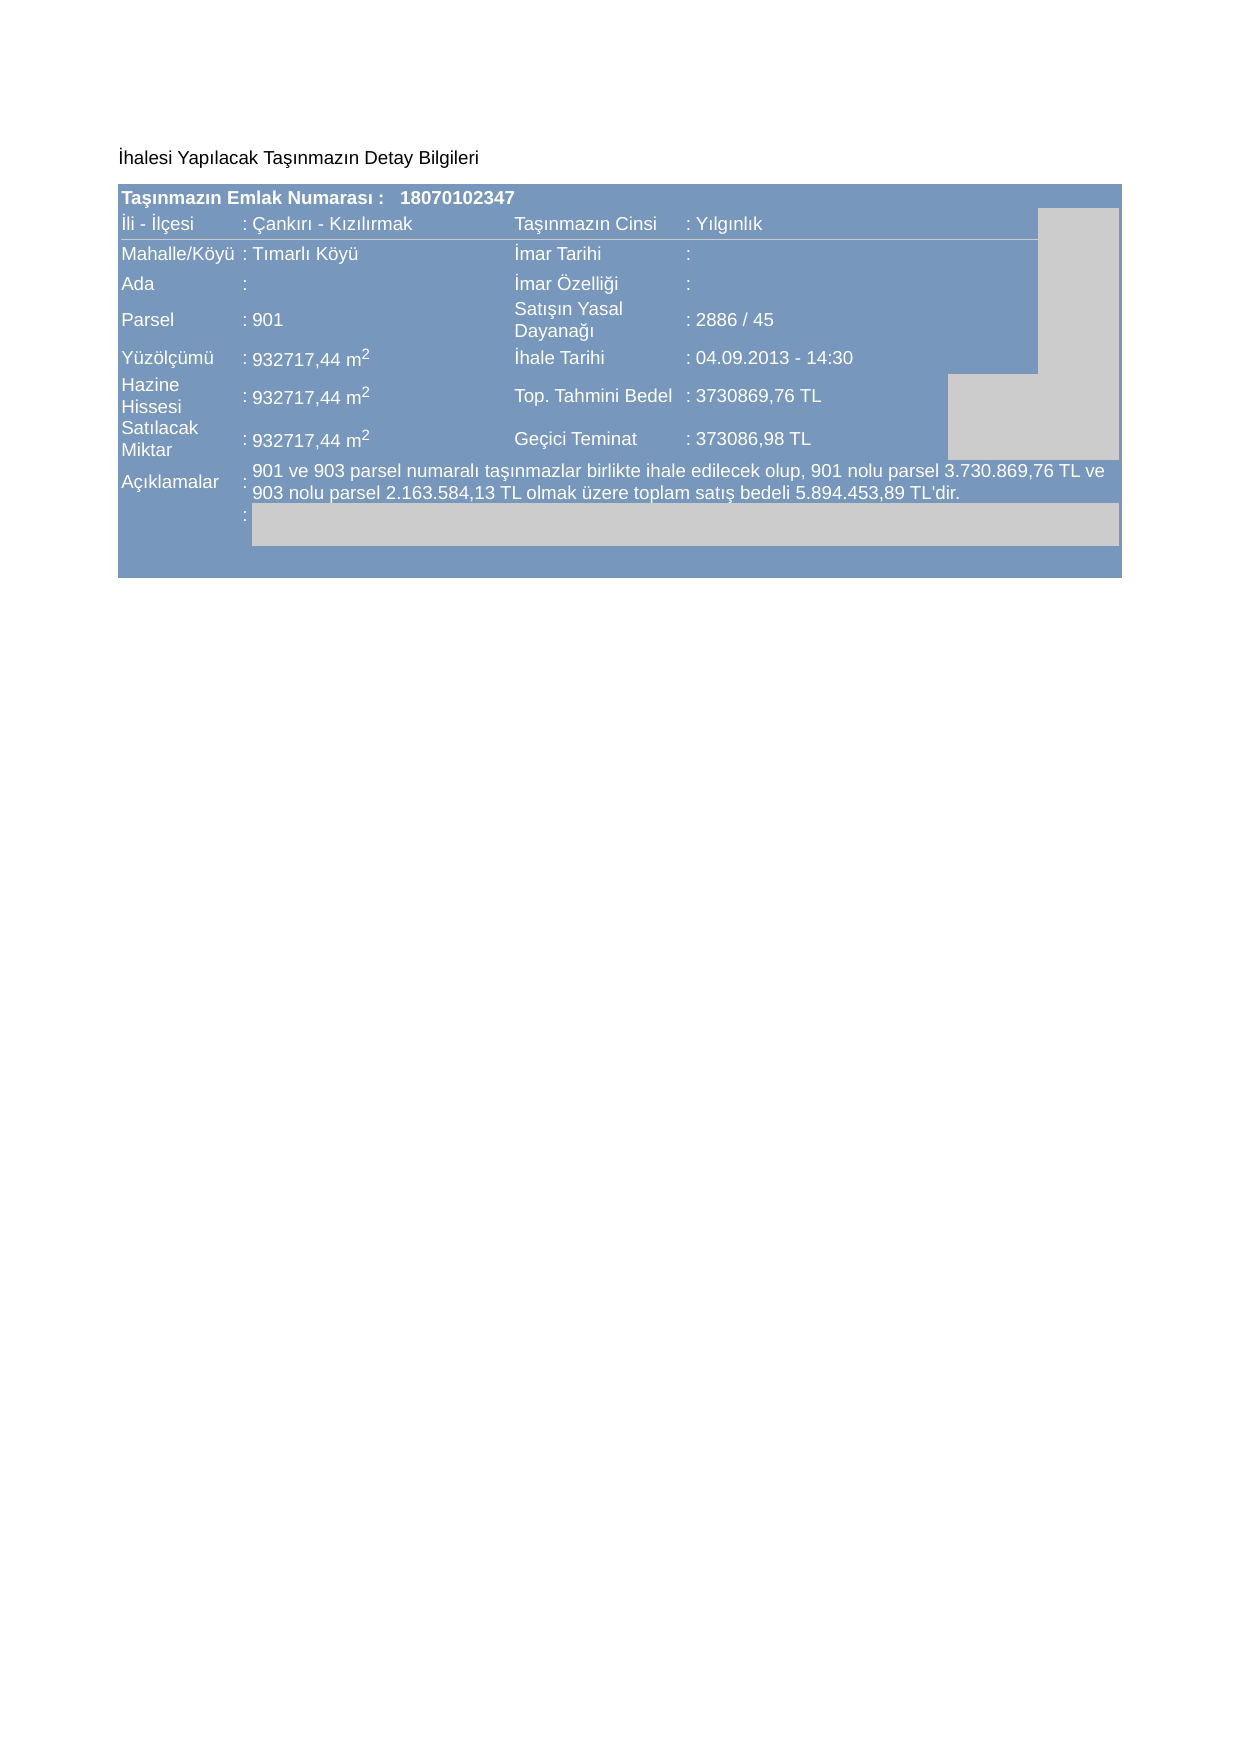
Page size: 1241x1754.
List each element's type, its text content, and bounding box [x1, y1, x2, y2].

table_cell Hazine Hissesi [121, 374, 242, 417]
table_cell : [686, 268, 696, 298]
table_cell : [242, 503, 252, 546]
table_cell [1038, 374, 1119, 417]
table_cell Tımarlı Köyü [252, 240, 504, 268]
table_cell Satılacak Miktar [121, 417, 242, 460]
table_header [118, 169, 1122, 184]
table_cell [1038, 417, 1119, 460]
table_cell : [242, 341, 252, 374]
table_cell : [242, 268, 252, 298]
table_cell [118, 618, 1122, 622]
table_cell [118, 578, 1122, 589]
table_cell [252, 503, 1119, 546]
table_header Çankırı - Kızılırmak [252, 208, 504, 239]
table_header İli - İlçesi [121, 208, 242, 239]
table_cell : [242, 298, 252, 341]
table_cell : [242, 374, 252, 417]
table_cell Ada [121, 268, 242, 298]
table_cell [948, 417, 1038, 460]
table_cell [1038, 298, 1119, 341]
table_cell [1038, 341, 1119, 374]
table_cell [504, 298, 514, 341]
table_header [504, 208, 514, 239]
table_cell Yüzölçümü [121, 341, 242, 374]
table_cell [252, 268, 504, 298]
table_cell [696, 268, 1038, 298]
table_cell : [242, 460, 252, 503]
table_cell 901 ve 903 parsel numaralı taşınmazlar birlikte ihale edilecek olup, 901 nolu parsel 3.730.869,76 TL ve 903 nolu parsel 2.163.584,13 TL olmak üzere toplam satış bedeli 5.894.453,89 TL'dir. [252, 460, 1119, 503]
table_cell [504, 240, 514, 268]
table_cell : [686, 298, 696, 341]
table_cell 932717,44 m2 [252, 374, 504, 417]
table_cell 932717,44 m2 [252, 341, 504, 374]
table_cell Açıklamalar [121, 460, 242, 503]
table_cell [504, 374, 514, 417]
table_cell 901 [252, 298, 504, 341]
table_header Yılgınlık [696, 208, 1038, 239]
table_header [1038, 208, 1119, 239]
table_cell : [686, 374, 696, 417]
table_cell İmar Tarihi [514, 240, 686, 268]
table_cell [504, 417, 514, 460]
table_cell [504, 341, 514, 374]
table_cell : [242, 417, 252, 460]
table_cell 373086,98 TL [696, 417, 948, 460]
table_cell : [686, 240, 696, 268]
table_cell Taşınmazın Emlak Numarası : 18070102347 [118, 184, 1122, 578]
table_cell [504, 268, 514, 298]
table_header Taşınmazın Cinsi [514, 208, 686, 239]
table_cell 2886 / 45 [696, 298, 1038, 341]
table_cell : [686, 341, 696, 374]
table_cell Geçici Teminat [514, 417, 686, 460]
table_cell : [242, 240, 252, 268]
table_cell Parsel [121, 298, 242, 341]
table_header : [686, 208, 696, 239]
table_cell İhale Tarihi [514, 341, 686, 374]
table_cell : [686, 417, 696, 460]
table_cell 04.09.2013 - 14:30 [696, 341, 1038, 374]
table_cell [1038, 268, 1119, 298]
table_cell İmar Özelliği [514, 268, 686, 298]
table_header İhalesi Yapılacak Taşınmazın Detay Bilgileri [118, 147, 1122, 169]
table_cell 3730869,76 TL [696, 374, 948, 417]
table_header [121, 171, 1119, 176]
table_cell [1038, 240, 1119, 268]
table_cell Mahalle/Köyü [121, 240, 242, 268]
table_cell [696, 240, 1038, 268]
table_header : [242, 208, 252, 239]
table_cell [121, 503, 242, 546]
table_cell [948, 374, 1038, 417]
table_header [118, 589, 1122, 617]
table_cell Satışın Yasal Dayanağı [514, 298, 686, 341]
table_cell 932717,44 m2 [252, 417, 504, 460]
table_cell Top. Tahmini Bedel [514, 374, 686, 417]
